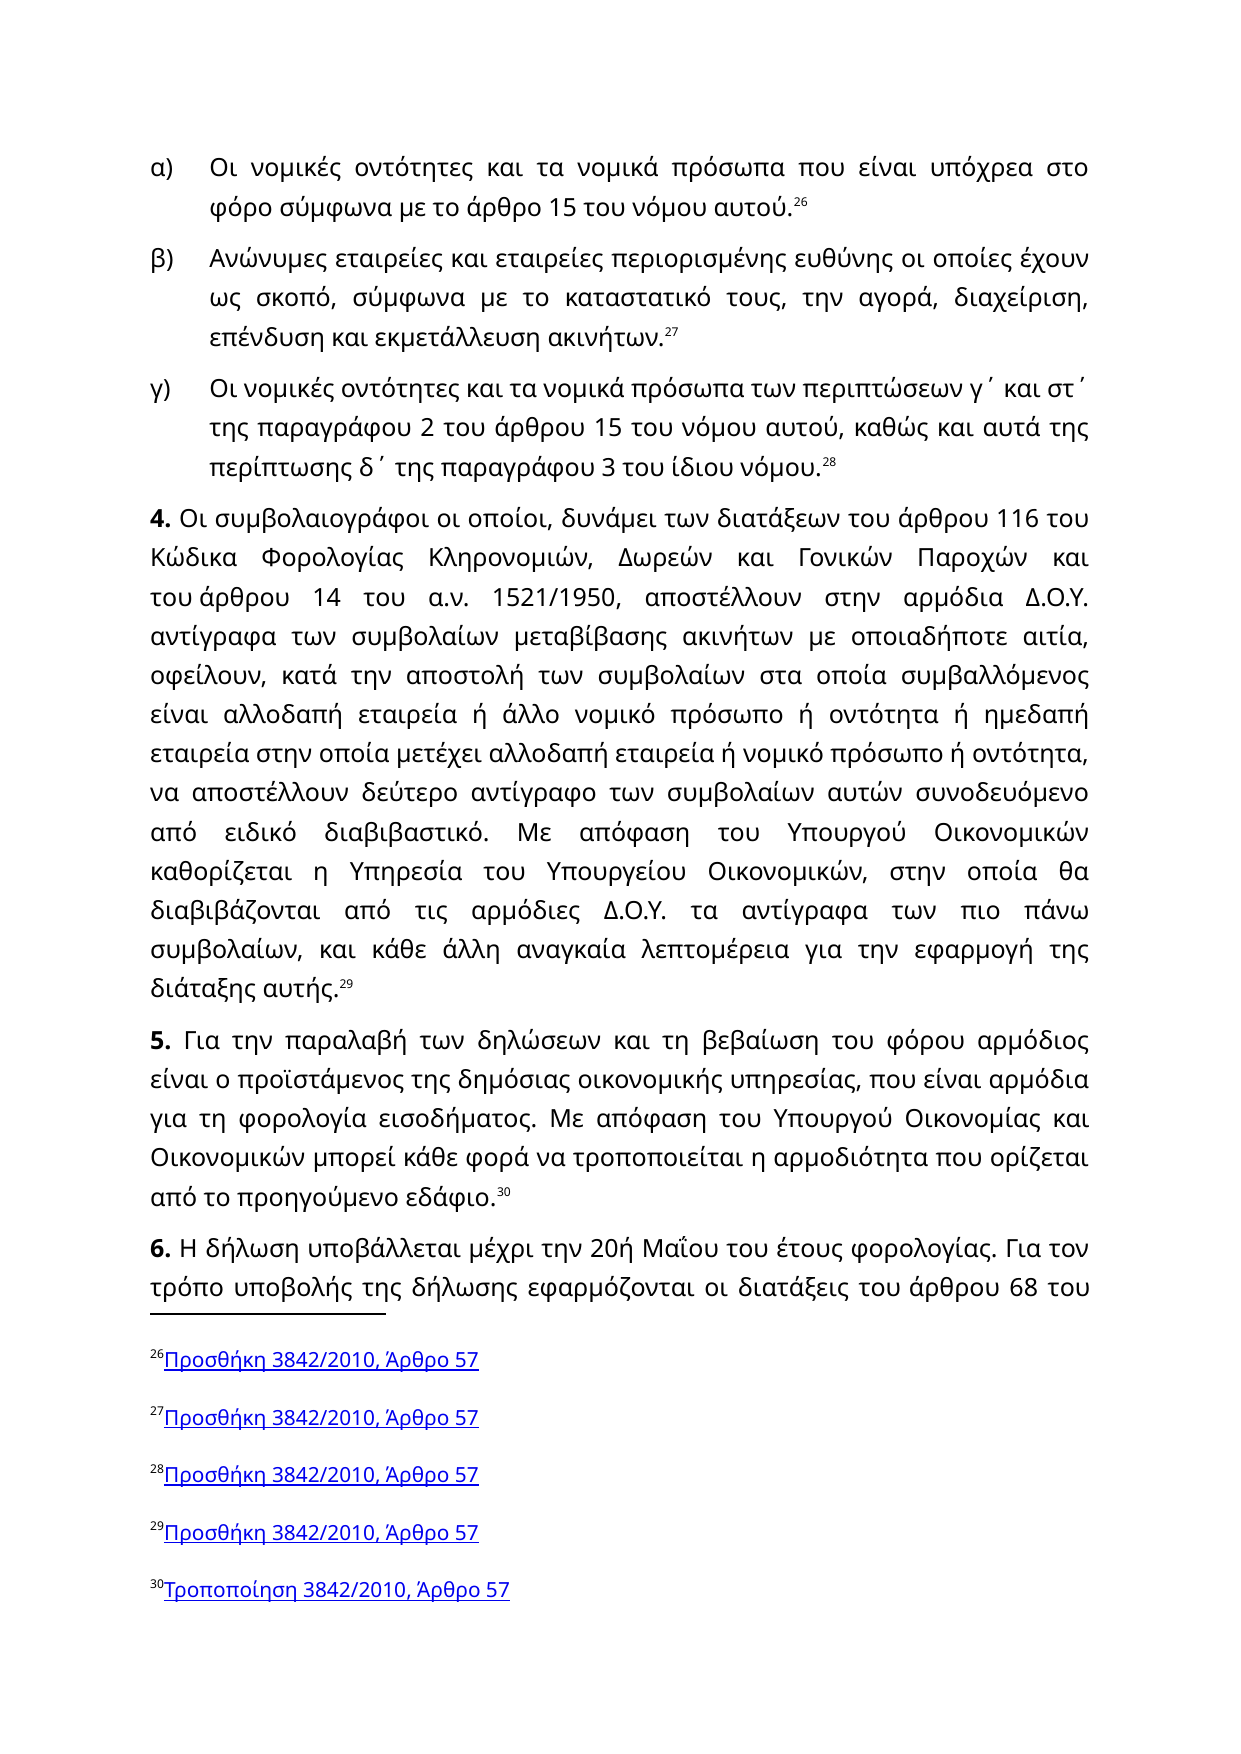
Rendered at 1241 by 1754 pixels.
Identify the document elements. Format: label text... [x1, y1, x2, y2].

text 6. Η δήλωση υποβάλλεται μέχρι την 20ή Μαΐου του έτους φορολογίας. Για τον τρόπο υποβολής της δήλωσης εφαρμόζονται οι διατάξεις του άρθρου 68 του [150, 1231, 1090, 1304]
text Προσθήκη 3842/2010, Άρθρο 57 [150, 1518, 1090, 1546]
list γ) Οι νομικές οντότητες και τα νομικά πρόσωπα των περιπτώσεων γ΄ και στ΄ της παραγράφου 2 του άρθρου 15 του νόμου αυτού, καθώς και αυτά της περίπτωσης δ΄ της παραγράφου 3 του ίδιου νόμου. [150, 371, 1090, 483]
text 5. Για την παραλαβή των δηλώσεων και τη βεβαίωση του φόρου αρμόδιος είναι ο προϊστάμενος της δημόσιας οικονομικής υπηρεσίας, που είναι αρμόδια για τη φορολογία εισοδήματος. Με απόφαση του Υπουργού Οικονομίας και Οικονομικών μπορεί κάθε φορά να τροποποιείται η αρμοδιότητα που ορίζεται από το προηγούμενο εδάφιο. [150, 1022, 1090, 1213]
list β) Ανώνυμες εταιρείες και εταιρείες περιορισμένης ευθύνης οι οποίες έχουν ως σκοπό, σύμφωνα με το καταστατικό τους, την αγορά, διαχείριση, επένδυση και εκμετάλλευση ακινήτων. [150, 241, 1090, 353]
text Προσθήκη 3842/2010, Άρθρο 57 [150, 1460, 1090, 1489]
list α) Οι νομικές οντότητες και τα νομικά πρόσωπα που είναι υπόχρεα στο φόρο σύμφωνα με το άρθρο 15 του νόμου αυτού. [150, 150, 1090, 223]
text 4. Οι συμβολαιογράφοι οι οποίοι, δυνάμει των διατάξεων του άρθρου 116 του Κώδικα Φορολογίας Κληρονομιών, Δωρεών και Γονικών Παροχών και του άρθρου 14 του α.ν. 1521/1950, αποστέλλουν στην αρμόδια Δ.Ο.Υ. αντίγραφα των συμβολαίων μεταβίβασης ακινήτων με οποιαδήποτε αιτία, οφείλουν, κατά την αποστολή των συμβολαίων στα οποία συμβαλλόμενος είναι αλλοδαπή εταιρεία ή άλλο νομικό πρόσωπο ή οντότητα ή ημεδαπή εταιρεία στην οποία μετέχει αλλοδαπή εταιρεία ή νομικό πρόσωπο ή οντότητα, να αποστέλλουν δεύτερο αντίγραφο των συμβολαίων αυτών συνοδευόμενο από ειδικό διαβιβαστικό. Με απόφαση του Υπουργού Οικονομικών καθορίζεται η Υπηρεσία του Υπουργείου Οικονομικών, στην οποία θα διαβιβάζονται από τις αρμόδιες Δ.Ο.Υ. τα αντίγραφα των πιο πάνω συμβολαίων, και κάθε άλλη αναγκαία λεπτομέρεια για την εφαρμογή της διάταξης αυτής. [150, 501, 1090, 1005]
text Προσθήκη 3842/2010, Άρθρο 57 [150, 1403, 1090, 1431]
text Προσθήκη 3842/2010, Άρθρο 57 [150, 1345, 1090, 1373]
text Τροποποίηση 3842/2010, Άρθρο 57 [150, 1576, 1090, 1604]
